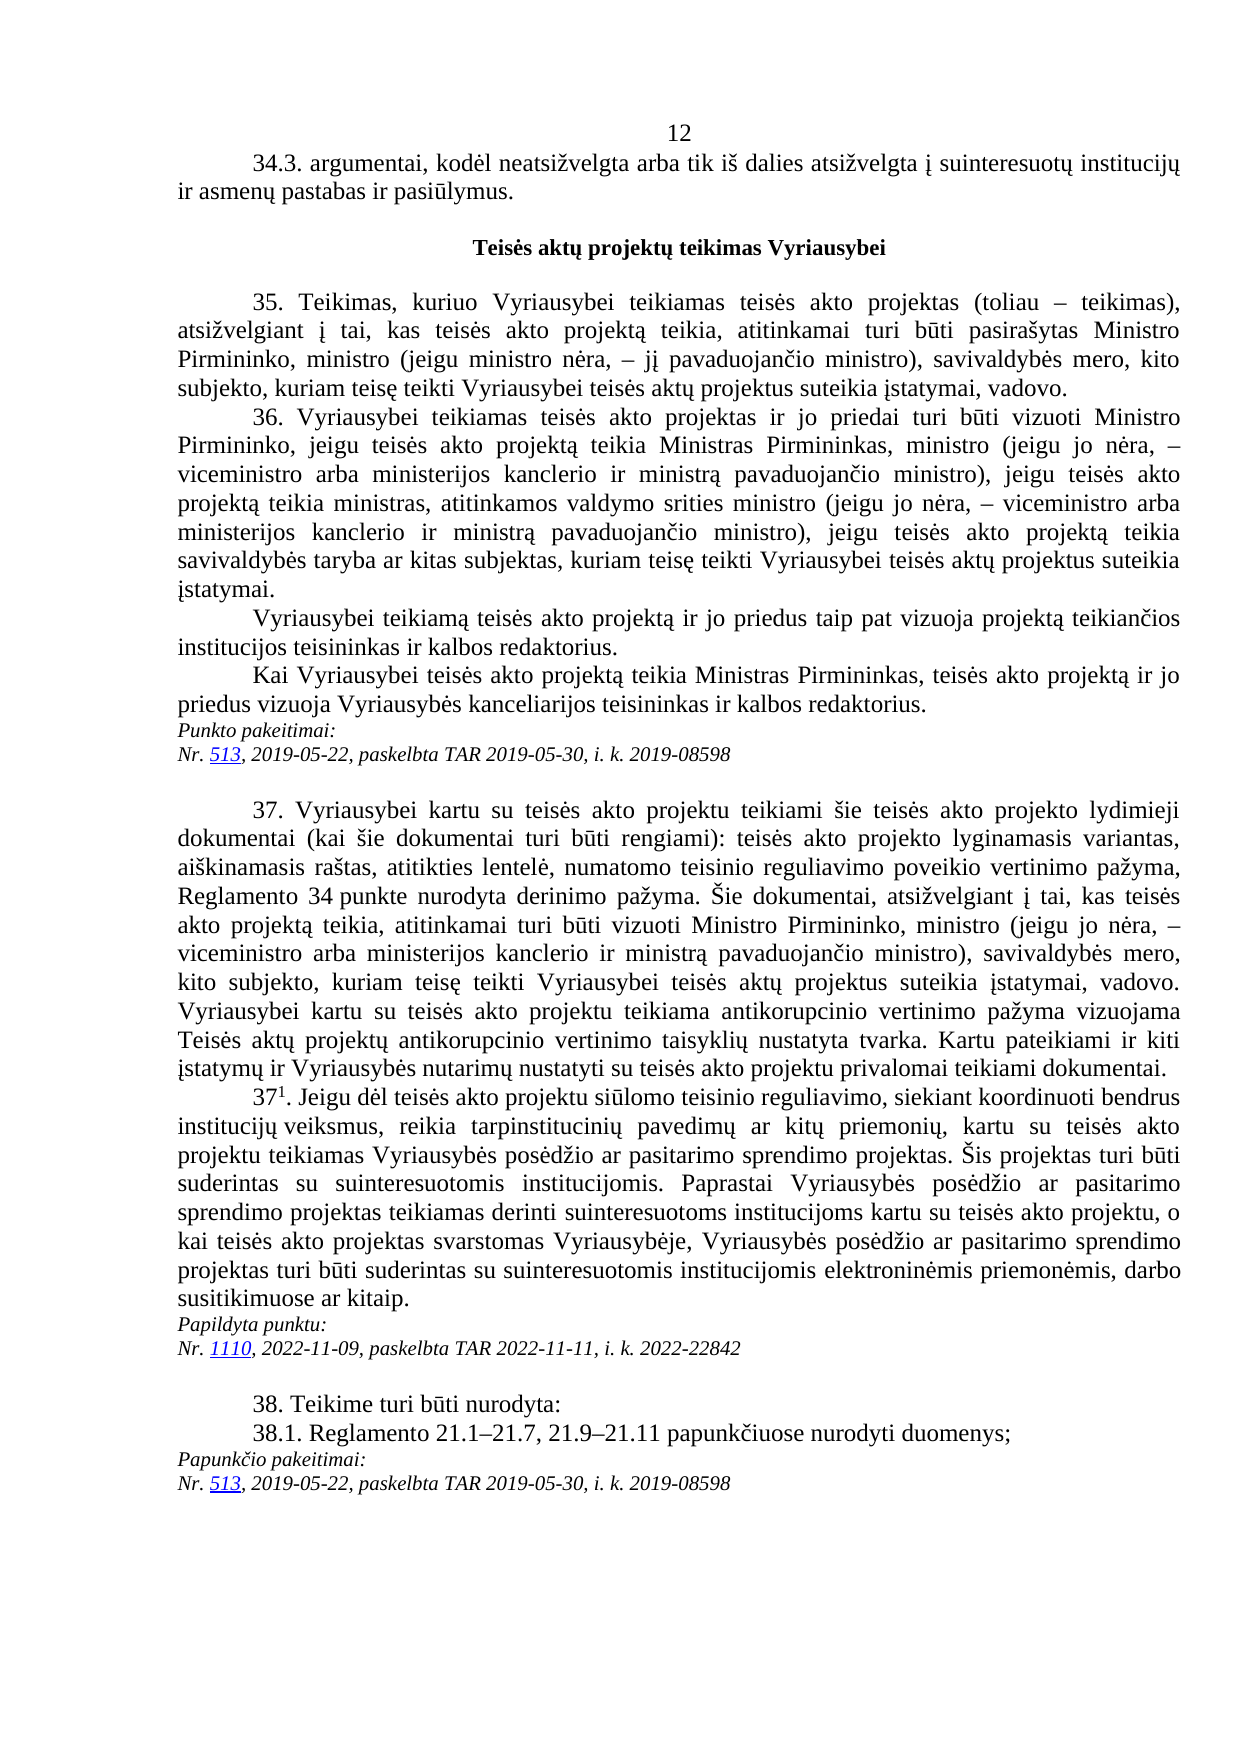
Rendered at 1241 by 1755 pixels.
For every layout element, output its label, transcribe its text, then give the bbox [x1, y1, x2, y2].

text Teisės aktų projektų teikimas Vyriausybei [177, 234, 1181, 260]
text Papunkčio pakeitimai: [177, 1447, 1181, 1471]
text 371. Jeigu dėl teisės akto projektu siūlomo teisinio reguliavimo, siekiant koordinuoti bendrus institucijų veiksmus, reikia tarpinstitucinių pavedimų ar kitų priemonių, kartu su teisės akto projektu teikiamas Vyriausybės posėdžio ar pasitarimo sprendimo projektas. Šis projektas turi būti suderintas su suinteresuotomis institucijomis. Paprastai Vyriausybės posėdžio ar pasitarimo sprendimo projektas teikiamas derinti suinteresuotoms institucijoms kartu su teisės akto projektu, o kai teisės akto projektas svarstomas Vyriausybėje, Vyriausybės posėdžio ar pasitarimo sprendimo projektas turi būti suderintas su suinteresuotomis institucijomis elektroninėmis priemonėmis, darbo susitikimuose ar kitaip. [177, 1082, 1181, 1312]
text Papildyta punktu: [177, 1312, 1181, 1336]
text Nr. 513, 2019-05-22, paskelbta TAR 2019-05-30, i. k. 2019-08598 [177, 742, 1181, 766]
text Vyriausybei teikiamą teisės akto projektą ir jo priedus taip pat vizuoja projektą teikiančios institucijos teisininkas ir kalbos redaktorius. [177, 603, 1181, 660]
text 35. Teikimas, kuriuo Vyriausybei teikiamas teisės akto projektas (toliau – teikimas), atsižvelgiant į tai, kas teisės akto projektą teikia, atitinkamai turi būti pasirašytas Ministro Pirmininko, ministro (jeigu ministro nėra, – jį pavaduojančio ministro), savivaldybės mero, kito subjekto, kuriam teisę teikti Vyriausybei teisės aktų projektus suteikia įstatymai, vadovo. [177, 287, 1181, 402]
text Nr. 513, 2019-05-22, paskelbta TAR 2019-05-30, i. k. 2019-08598 [177, 1471, 1181, 1495]
text 37. Vyriausybei kartu su teisės akto projektu teikiami šie teisės akto projekto lydimieji dokumentai (kai šie dokumentai turi būti rengiami): teisės akto projekto lyginamasis variantas, aiškinamasis raštas, atitikties lentelė, numatomo teisinio reguliavimo poveikio vertinimo pažyma, Reglamento 34 punkte nurodyta derinimo pažyma. Šie dokumentai, atsižvelgiant į tai, kas teisės akto projektą teikia, atitinkamai turi būti vizuoti Ministro Pirmininko, ministro (jeigu jo nėra, – viceministro arba ministerijos kanclerio ir ministrą pavaduojančio ministro), savivaldybės mero, kito subjekto, kuriam teisę teikti Vyriausybei teisės aktų projektus suteikia įstatymai, vadovo. Vyriausybei kartu su teisės akto projektu teikiama antikorupcinio vertinimo pažyma vizuojama Teisės aktų projektų antikorupcinio vertinimo taisyklių nustatyta tvarka. Kartu pateikiami ir kiti įstatymų ir Vyriausybės nutarimų nustatyti su teisės akto projektu privalomai teikiami dokumentai. [177, 795, 1181, 1082]
text Nr. 1110, 2022-11-09, paskelbta TAR 2022-11-11, i. k. 2022-22842 [177, 1336, 1181, 1360]
text Punkto pakeitimai: [177, 718, 1181, 742]
text 38.1. Reglamento 21.1–21.7, 21.9–21.11 papunkčiuose nurodyti duomenys; [177, 1418, 1181, 1447]
text 38. Teikime turi būti nurodyta: [177, 1389, 1181, 1418]
text 34.3. argumentai, kodėl neatsižvelgta arba tik iš dalies atsižvelgta į suinteresuotų institucijų ir asmenų pastabas ir pasiūlymus. [177, 148, 1181, 205]
text Kai Vyriausybei teisės akto projektą teikia Ministras Pirmininkas, teisės akto projektą ir jo priedus vizuoja Vyriausybės kanceliarijos teisininkas ir kalbos redaktorius. [177, 660, 1181, 718]
text 36. Vyriausybei teikiamas teisės akto projektas ir jo priedai turi būti vizuoti Ministro Pirmininko, jeigu teisės akto projektą teikia Ministras Pirmininkas, ministro (jeigu jo nėra, – viceministro arba ministerijos kanclerio ir ministrą pavaduojančio ministro), jeigu teisės akto projektą teikia ministras, atitinkamos valdymo srities ministro (jeigu jo nėra, – viceministro arba ministerijos kanclerio ir ministrą pavaduojančio ministro), jeigu teisės akto projektą teikia savivaldybės taryba ar kitas subjektas, kuriam teisę teikti Vyriausybei teisės aktų projektus suteikia įstatymai. [177, 402, 1181, 603]
